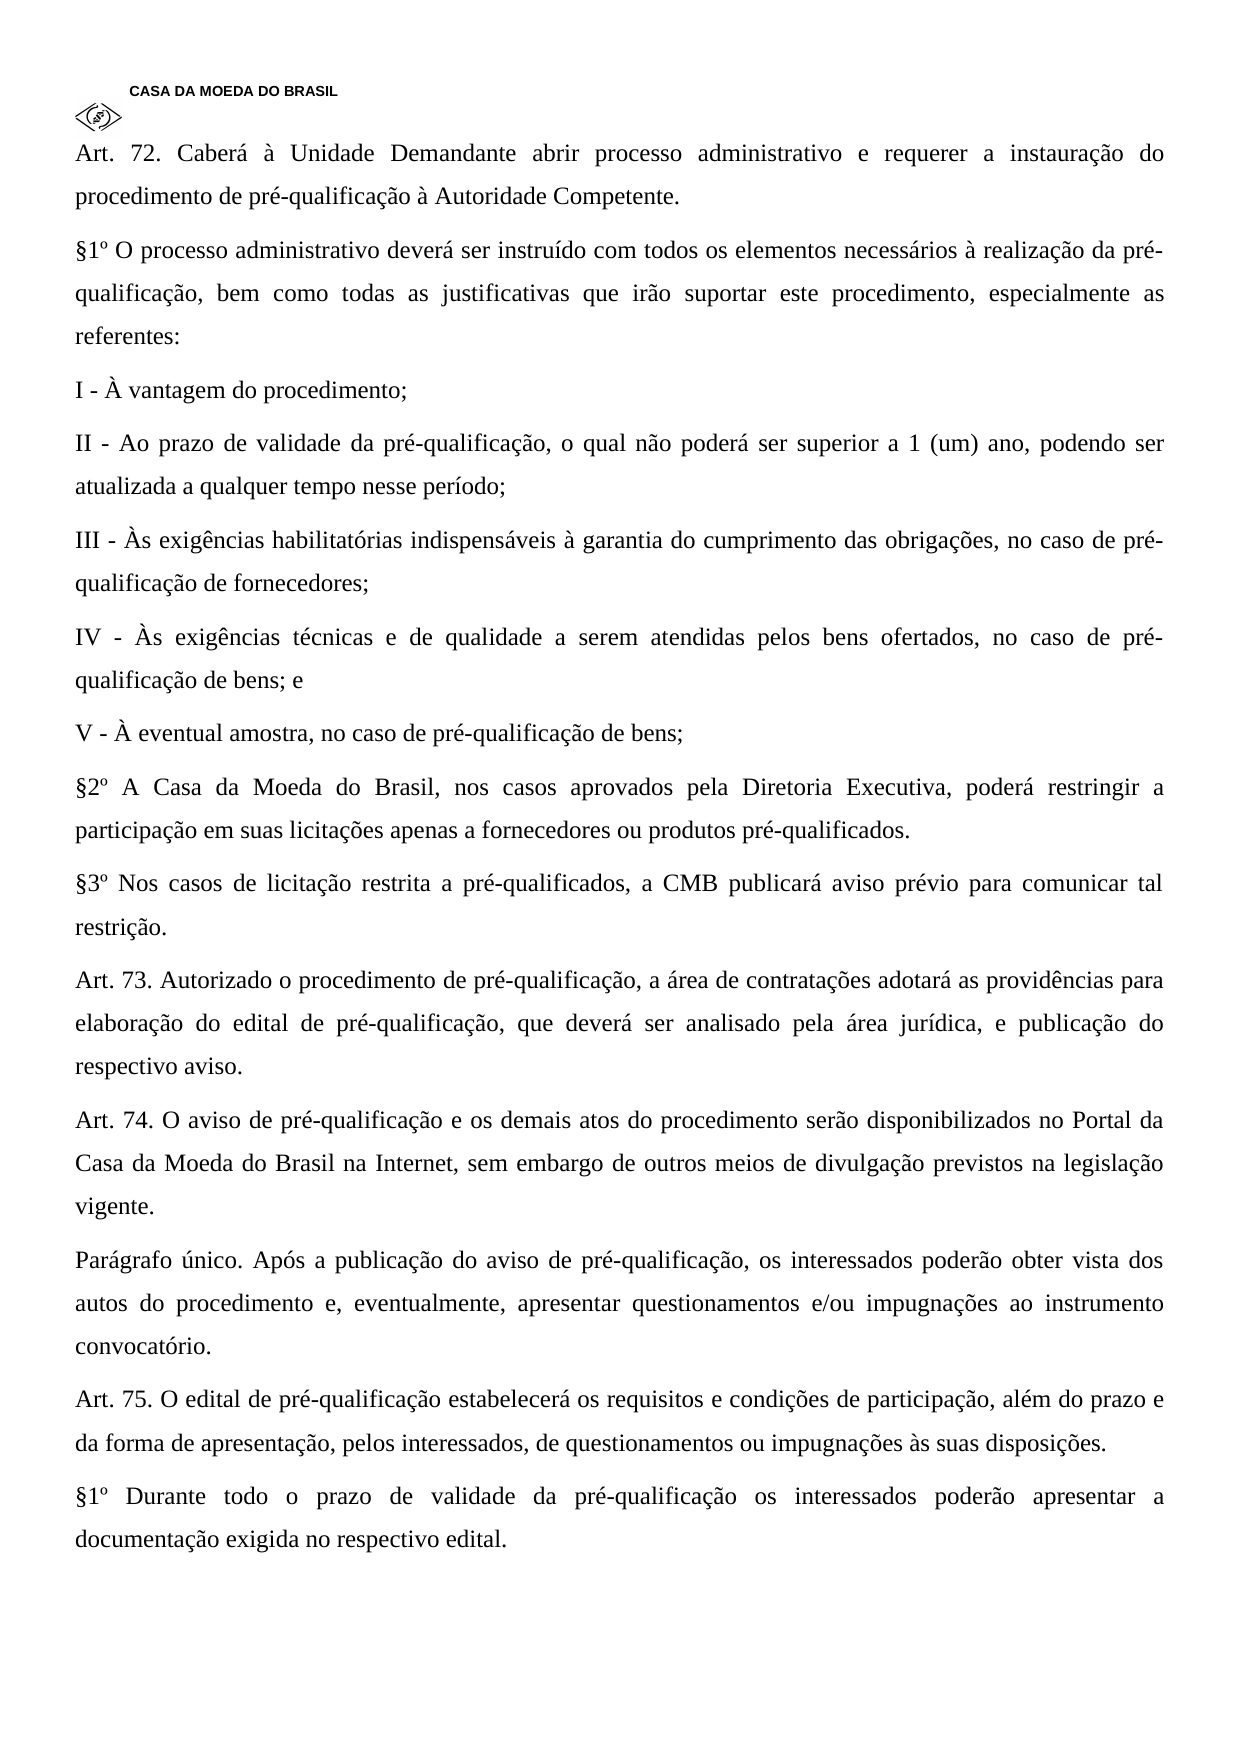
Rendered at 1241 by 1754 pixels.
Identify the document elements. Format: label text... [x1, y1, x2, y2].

text §2º A Casa da Moeda do Brasil, nos casos aprovados pela Diretoria Executiva, poderá restringir a participação em suas licitações apenas a fornecedores ou produtos pré-qualificados. [75, 772, 1165, 844]
text IV - Às exigências técnicas e de qualidade a serem atendidas pelos bens ofertados, no caso de pré-qualificação de bens; e [75, 622, 1165, 693]
text II - Ao prazo de validade da pré-qualificação, o qual não poderá ser superior a 1 (um) ano, podendo ser atualizada a qualquer tempo nesse período; [75, 428, 1165, 500]
text §1º O processo administrativo deverá ser instruído com todos os elementos necessários à realização da pré-qualificação, bem como todas as justificativas que irão suportar este procedimento, especialmente as referentes: [75, 235, 1165, 350]
text III - Às exigências habilitatórias indispensáveis à garantia do cumprimento das obrigações, no caso de pré-qualificação de fornecedores; [75, 525, 1165, 597]
text V - À eventual amostra, no caso de pré-qualificação de bens; [75, 718, 1165, 747]
text §3º Nos casos de licitação restrita a pré-qualificados, a CMB publicará aviso prévio para comunicar tal restrição. [75, 868, 1165, 940]
text Art. 73. Autorizado o procedimento de pré-qualificação, a área de contratações adotará as providências para elaboração do edital de pré-qualificação, que deverá ser analisado pela área jurídica, e publicação do respectivo aviso. [75, 965, 1165, 1080]
text Art. 75. O edital de pré-qualificação estabelecerá os requisitos e condições de participação, além do prazo e da forma de apresentação, pelos interessados, de questionamentos ou impugnações às suas disposições. [75, 1384, 1165, 1456]
text Art. 74. O aviso de pré-qualificação e os demais atos do procedimento serão disponibilizados no Portal da Casa da Moeda do Brasil na Internet, sem embargo de outros meios de divulgação previstos na legislação vigente. [75, 1105, 1165, 1220]
text Art. 72. Caberá à Unidade Demandante abrir processo administrativo e requerer a instauração do procedimento de pré-qualificação à Autoridade Competente. [75, 138, 1165, 210]
text Parágrafo único. Após a publicação do aviso de pré-qualificação, os interessados poderão obter vista dos autos do procedimento e, eventualmente, apresentar questionamentos e/ou impugnações ao instrumento convocatório. [75, 1245, 1165, 1360]
text I - À vantagem do procedimento; [75, 375, 1165, 403]
text §1º Durante todo o prazo de validade da pré-qualificação os interessados poderão apresentar a documentação exigida no respectivo edital. [75, 1481, 1165, 1553]
